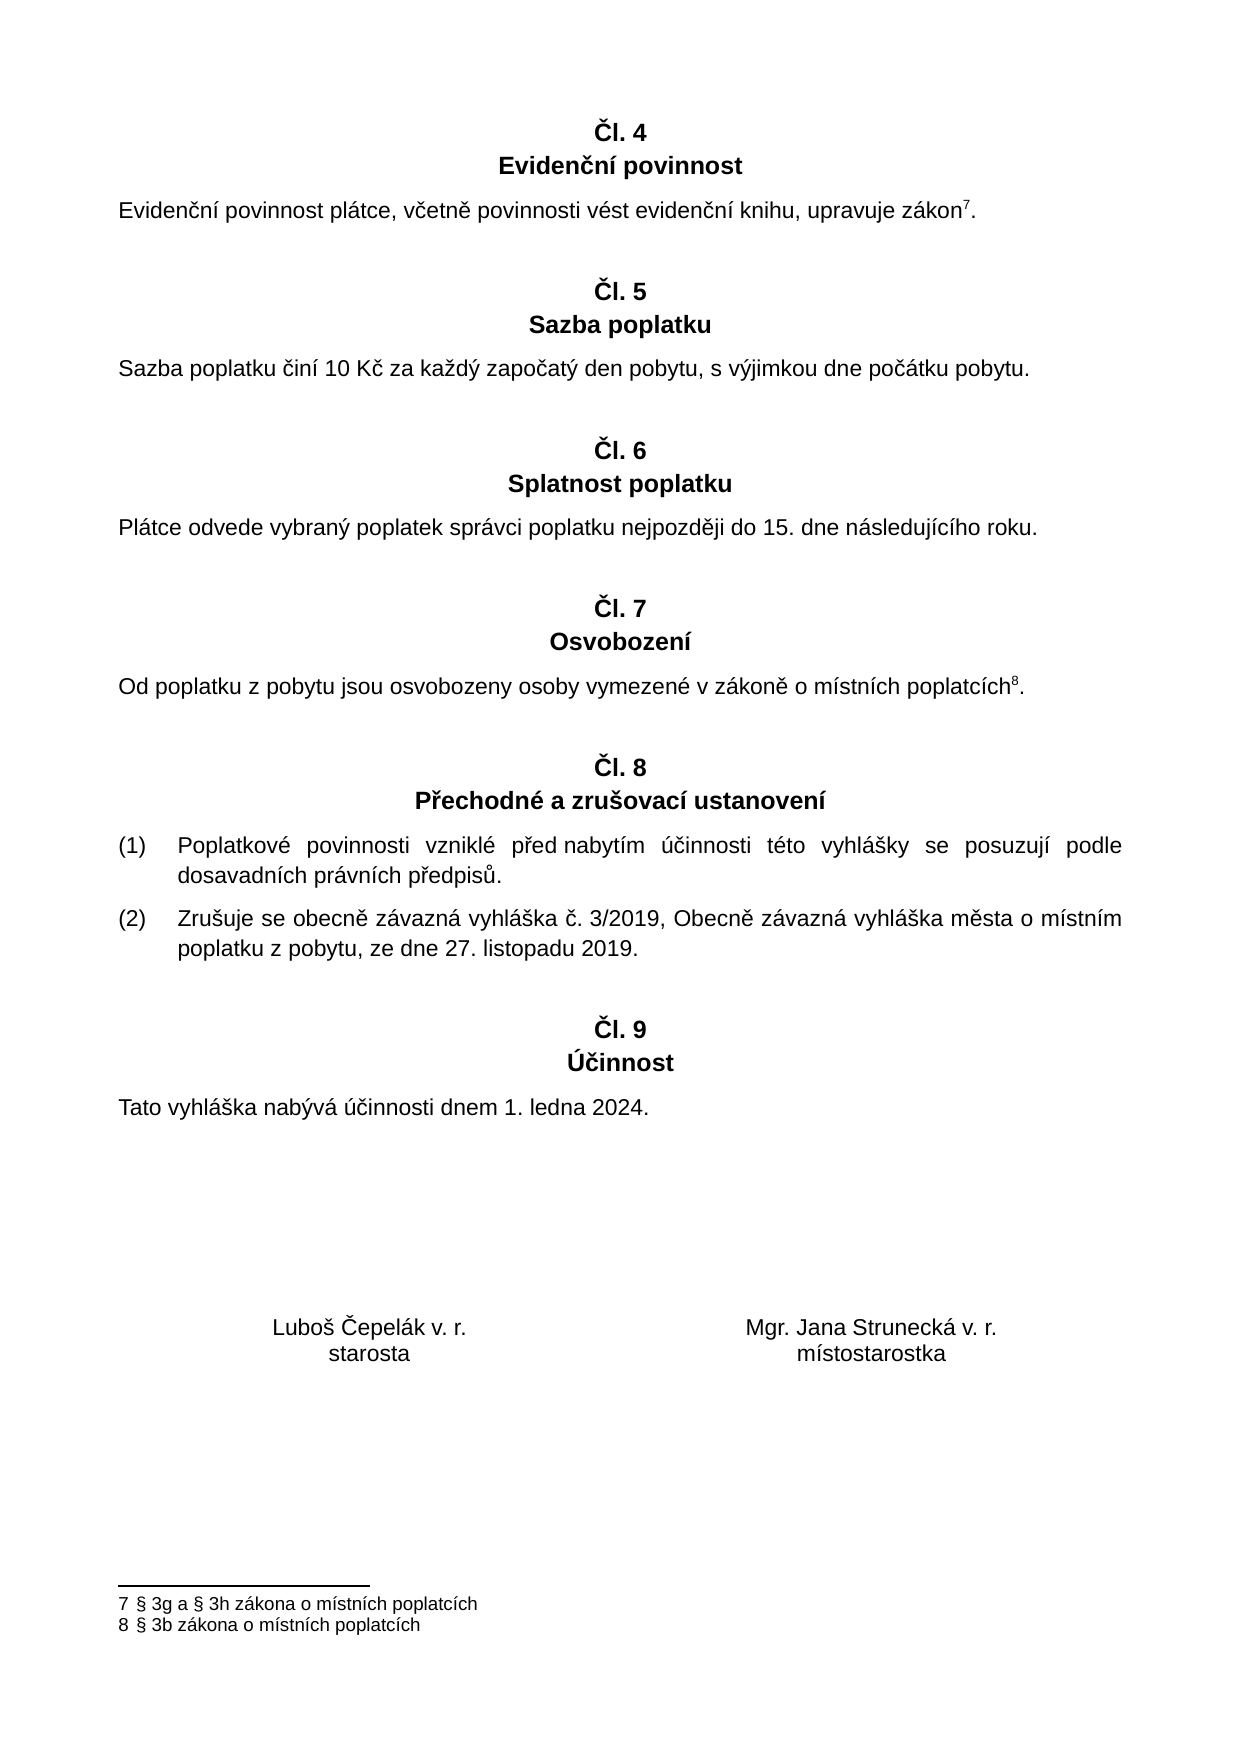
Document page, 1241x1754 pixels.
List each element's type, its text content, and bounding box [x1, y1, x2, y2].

subtitle Čl. 6 Splatnost poplatku [118, 436, 1122, 497]
subtitle Čl. 8 Přechodné a zrušovací ustanovení [118, 753, 1122, 815]
subtitle Čl. 9 Účinnost [118, 1015, 1122, 1077]
list Zrušuje se obecně závazná vyhláška č. 3/2019, Obecně závazná vyhláška města o místním poplatku z pobytu, ze dne 27. listopadu 2019. [118, 904, 1122, 961]
subtitle Čl. 5 Sazba poplatku [118, 277, 1122, 339]
text Tato vyhláška nabývá účinnosti dnem 1. ledna 2024. [118, 1093, 1122, 1120]
text Plátce odvede vybraný poplatek správci poplatku nejpozději do 15. dne následujícího roku. [118, 514, 1122, 541]
table_header Mgr. Jana Strunecká v. r. místostarostka [620, 1254, 1122, 1372]
subtitle Čl. 7 Osvobození [118, 594, 1122, 656]
list Poplatkové povinnosti vzniklé před nabytím účinnosti této vyhlášky se posuzují podle dosavadních právních předpisů. [118, 832, 1122, 888]
text Sazba poplatku činí 10 Kč za každý započatý den pobytu, s výjimkou dne počátku pobytu. [118, 355, 1122, 382]
table_header Luboš Čepelák v. r. starosta [118, 1254, 620, 1372]
text Od poplatku z pobytu jsou osvobozeny osoby vymezené v zákoně o místních poplatcích. [118, 673, 1122, 699]
text § 3b zákona o místních poplatcích [118, 1614, 1122, 1635]
text § 3g a § 3h zákona o místních poplatcích [118, 1592, 1122, 1614]
table_cell [620, 1373, 1122, 1491]
subtitle Čl. 4 Evidenční povinnost [118, 118, 1122, 180]
text Evidenční povinnost plátce, včetně povinnosti vést evidenční knihu, upravuje zákon. [118, 197, 1122, 223]
table_cell [118, 1373, 620, 1491]
